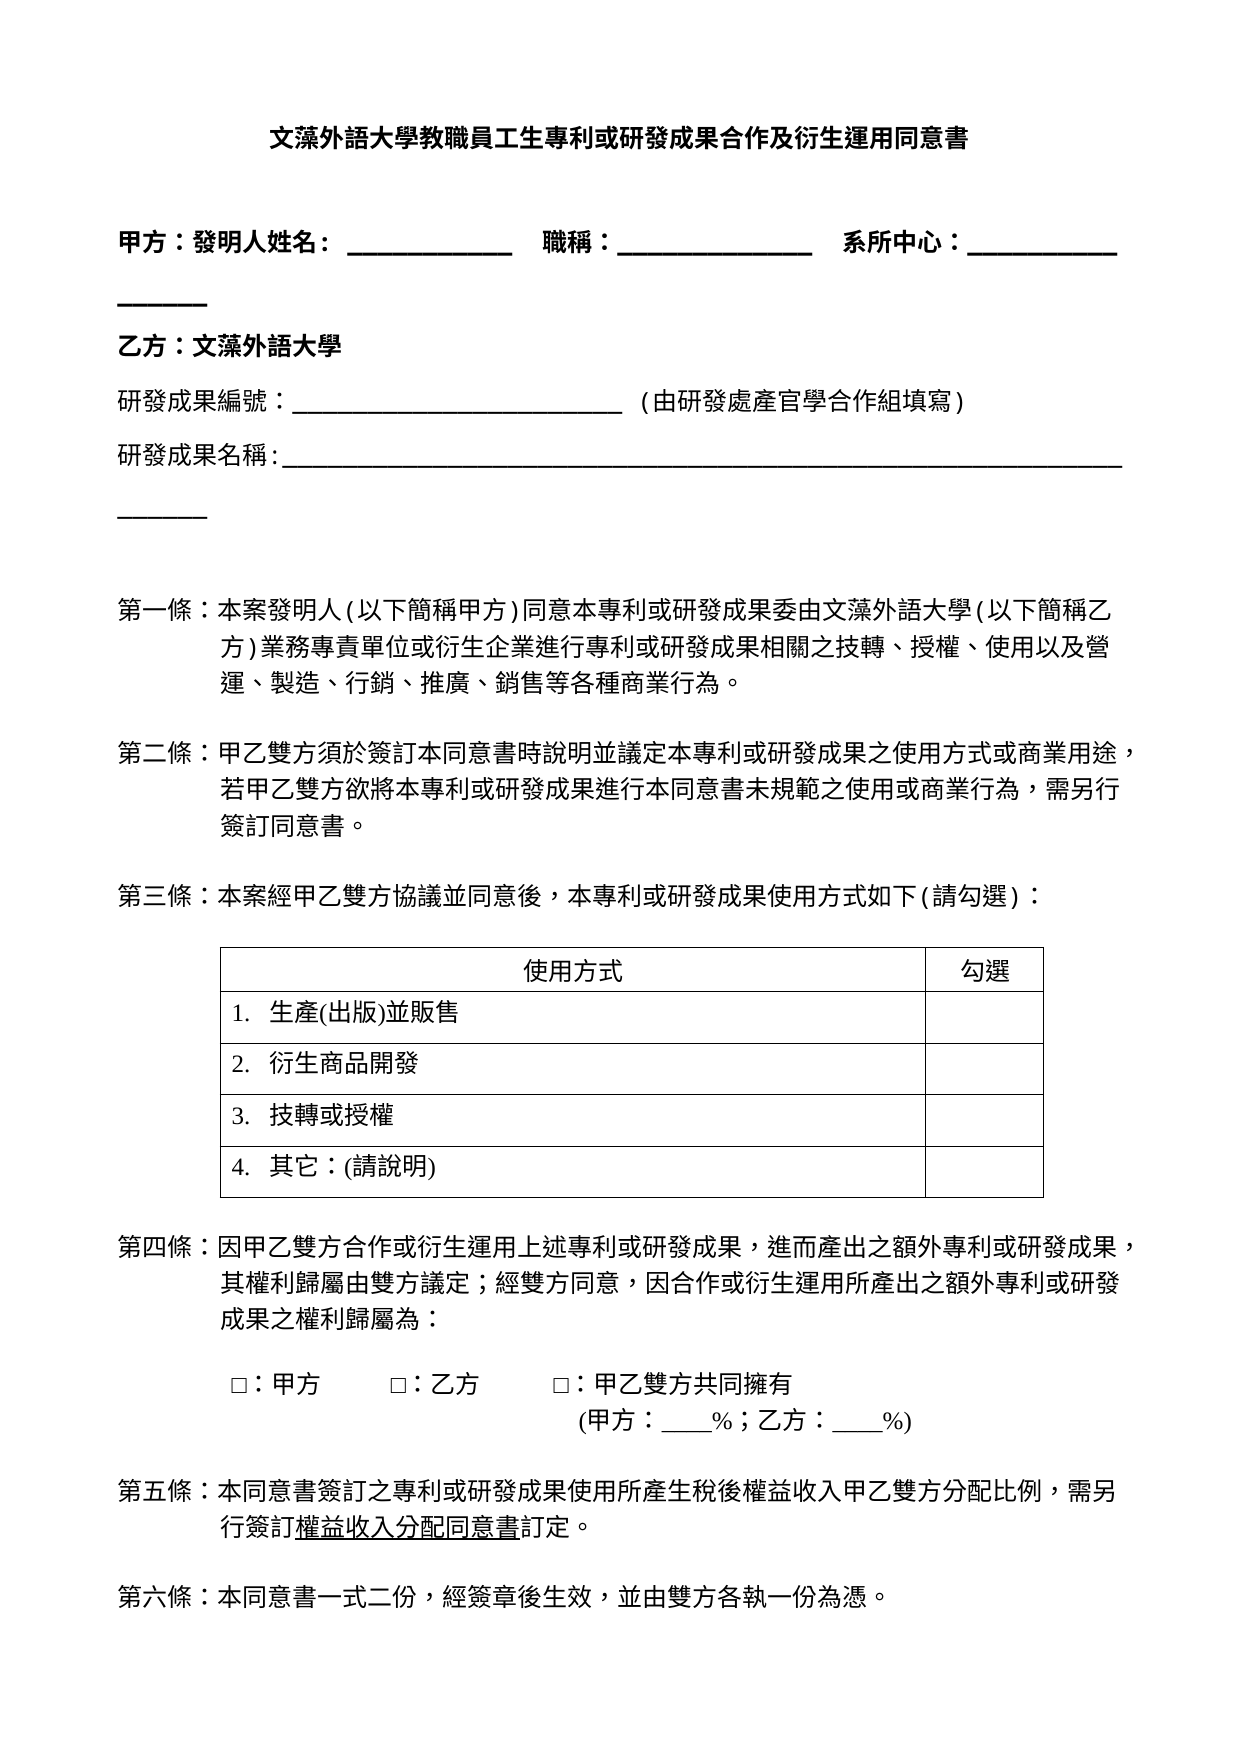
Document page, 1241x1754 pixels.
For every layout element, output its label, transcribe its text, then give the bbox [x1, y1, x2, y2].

table_header □：甲方 [220, 1365, 379, 1437]
table_cell [926, 1044, 1043, 1094]
text 第五條：本同意書簽訂之專利或研發成果使用所產生稅後權益收入甲乙雙方分配比例，需另行簽訂權益收入分配同意書訂定。 [117, 1471, 1122, 1543]
table_cell [926, 992, 1043, 1042]
table_header □：甲乙雙方共同擁有 (甲方：____%；乙方：____%) [542, 1365, 1084, 1437]
table_cell [926, 1095, 1043, 1146]
table_cell [926, 1147, 1043, 1197]
table_cell 技轉或授權 [221, 1095, 925, 1146]
table_header □：乙方 [379, 1365, 542, 1437]
table_header 使用方式 [221, 948, 925, 991]
text 甲方：發明人姓名: ___________ 職稱：_____________ 系所中心：________________ [117, 222, 1122, 310]
text 乙方：文藻外語大學 [117, 327, 1122, 363]
table_cell 生產(出版)並販售 [221, 992, 925, 1042]
text 文藻外語大學教職員工生專利或研發成果合作及衍生運用同意書 [117, 118, 1122, 154]
text 研發成果編號：______________________ (由研發處產官學合作組填寫) [117, 381, 1122, 417]
table_cell 衍生商品開發 [221, 1044, 925, 1094]
table_cell 其它：(請說明) [221, 1147, 925, 1197]
text 研發成果名稱:______________________________________________________________ [117, 436, 1122, 523]
text 第四條：因甲乙雙方合作或衍生運用上述專利或研發成果，進而產出之額外專利或研發成果，其權利歸屬由雙方議定；經雙方同意，因合作或衍生運用所產出之額外專利或研發成果之權利歸屬為： [117, 1227, 1122, 1364]
text 第三條：本案經甲乙雙方協議並同意後，本專利或研發成果使用方式如下(請勾選)： [117, 876, 1122, 947]
table_header 勾選 [926, 948, 1043, 991]
text 第六條：本同意書一式二份，經簽章後生效，並由雙方各執一份為憑。 [117, 1578, 1122, 1614]
text 第一條：本案發明人(以下簡稱甲方)同意本專利或研發成果委由文藻外語大學(以下簡稱乙方)業務專責單位或衍生企業進行專利或研發成果相關之技轉、授權、使用以及營運、製造、行銷、推廣、銷售等各種商業行為。 [117, 591, 1122, 699]
text 第二條：甲乙雙方須於簽訂本同意書時說明並議定本專利或研發成果之使用方式或商業用途，若甲乙雙方欲將本專利或研發成果進行本同意書未規範之使用或商業行為，需另行簽訂同意書。 [117, 734, 1122, 842]
